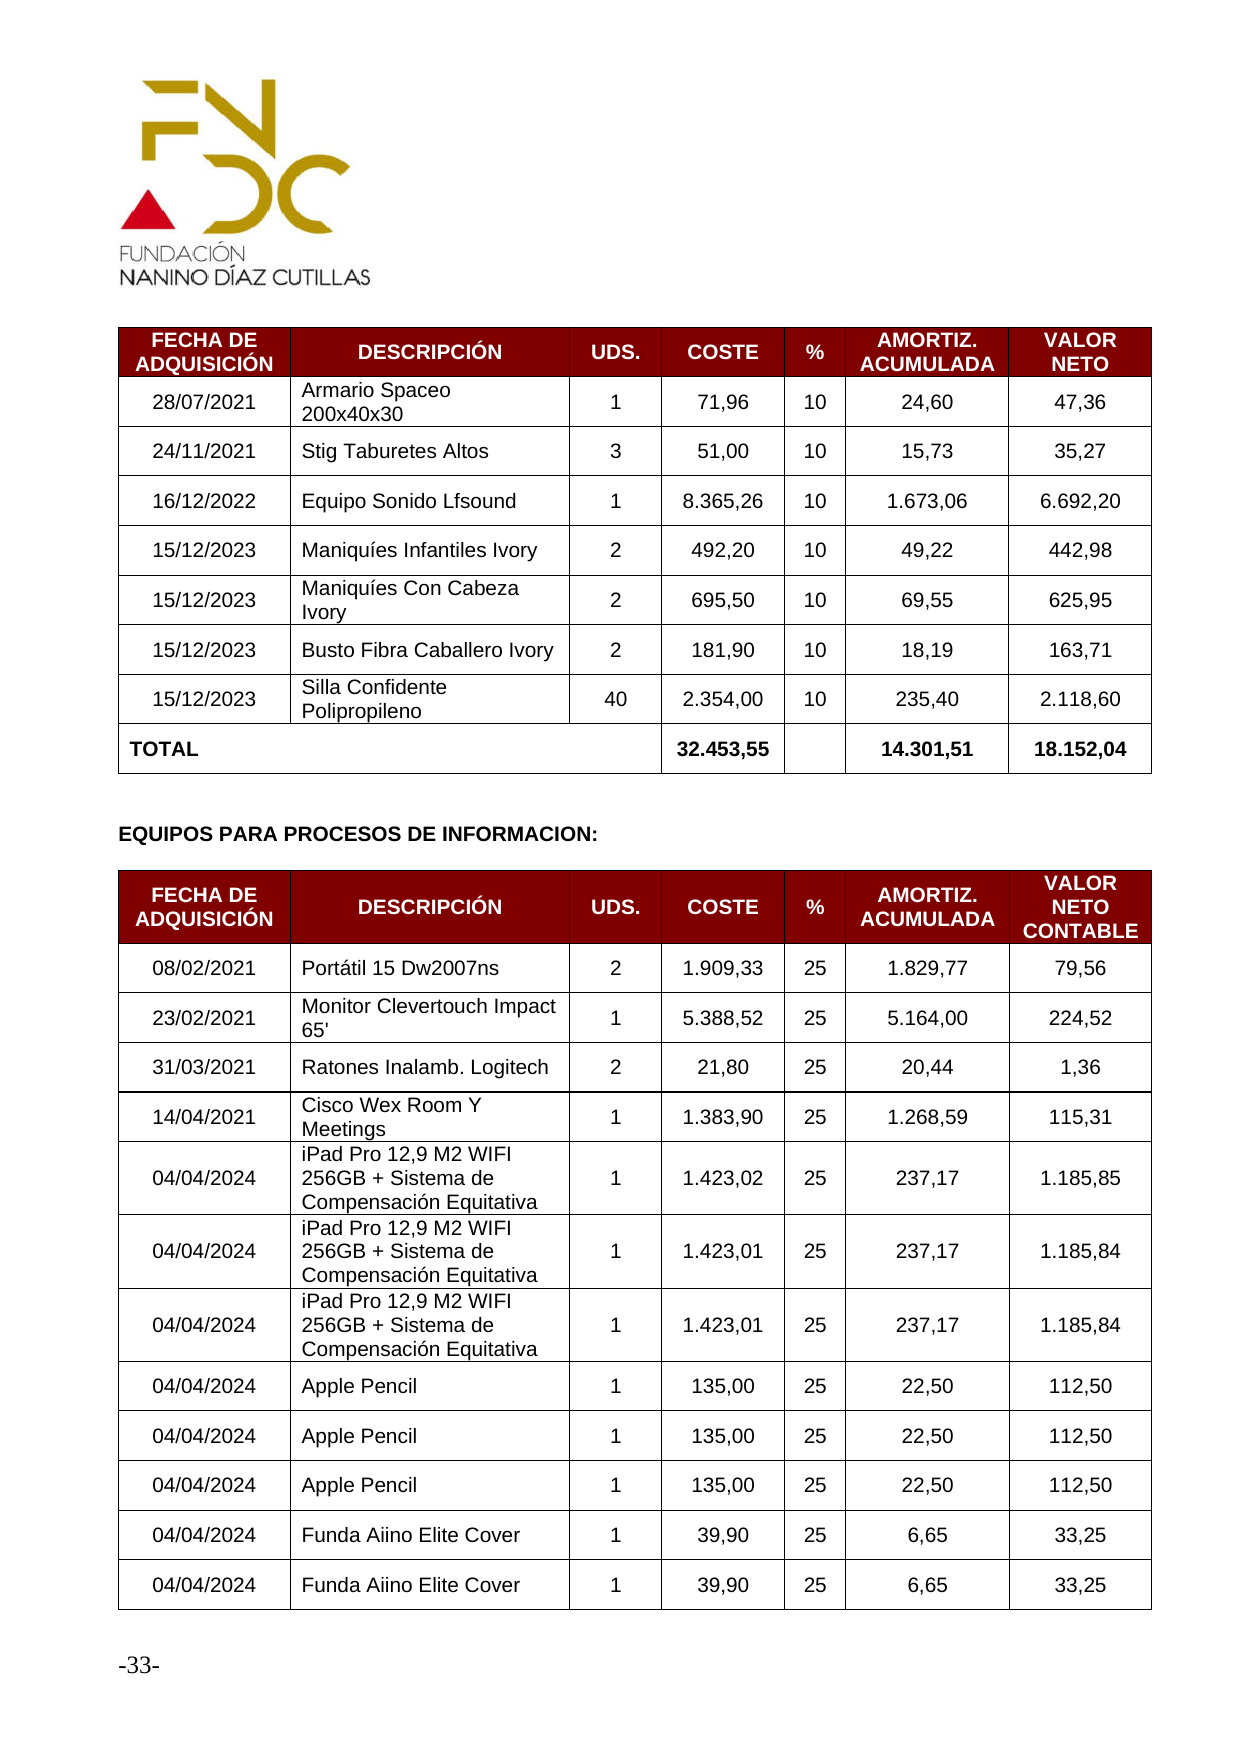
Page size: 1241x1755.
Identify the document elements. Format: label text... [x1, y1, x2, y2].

table_cell 1 [570, 993, 661, 1042]
table_cell 224,52 [1010, 993, 1151, 1042]
table_cell 1.423,01 [662, 1289, 784, 1361]
table_cell 47,36 [1009, 377, 1151, 426]
table_cell 15/12/2023 [119, 576, 290, 624]
table_cell 16/12/2022 [119, 476, 290, 525]
table_header DESCRIPCIÓN [291, 871, 569, 943]
table_cell 1.423,01 [662, 1215, 784, 1287]
table_cell 163,71 [1009, 625, 1151, 674]
table_cell 1 [570, 1362, 661, 1410]
table_cell 237,17 [846, 1289, 1009, 1361]
table_cell 31/03/2021 [119, 1043, 290, 1091]
table_cell 33,25 [1010, 1560, 1151, 1609]
table_cell Apple Pencil [291, 1411, 569, 1460]
table_header UDS. [570, 328, 661, 376]
table_cell 04/04/2024 [119, 1461, 290, 1509]
table_cell 442,98 [1009, 526, 1151, 574]
table_cell 04/04/2024 [119, 1289, 290, 1361]
table_cell 32.453,55 [662, 724, 784, 773]
table_cell Cisco Wex Room Y Meetings [291, 1093, 569, 1141]
table_cell Busto Fibra Caballero Ivory [291, 625, 569, 674]
table_cell 1.268,59 [846, 1093, 1009, 1141]
table_cell 79,56 [1010, 944, 1151, 992]
table_cell Maniquíes Infantiles Ivory [291, 526, 569, 574]
table_cell 625,95 [1009, 576, 1151, 624]
table_cell 39,90 [662, 1511, 784, 1559]
table_cell 21,80 [662, 1043, 784, 1091]
table_cell 1.423,02 [662, 1142, 784, 1214]
table_cell iPad Pro 12,9 M2 WIFI 256GB + Sistema de Compensación Equitativa [291, 1289, 569, 1361]
table_cell 1.673,06 [846, 476, 1008, 525]
table_cell 25 [785, 1362, 845, 1410]
table_cell 10 [785, 476, 845, 525]
table_cell 14.301,51 [846, 724, 1008, 773]
table_cell 18.152,04 [1009, 724, 1151, 773]
table_cell 25 [785, 1560, 845, 1609]
table_cell 135,00 [662, 1461, 784, 1509]
table_cell 8.365,26 [662, 476, 784, 525]
table_cell 2 [570, 526, 661, 574]
table_header AMORTIZ. ACUMULADA [846, 871, 1009, 943]
table_cell 1 [570, 1411, 661, 1460]
table_cell Armario Spaceo 200x40x30 [291, 377, 569, 426]
table_cell 22,50 [846, 1461, 1009, 1509]
table_header COSTE [662, 871, 784, 943]
table_cell 24/11/2021 [119, 427, 290, 475]
table_cell 112,50 [1010, 1362, 1151, 1410]
table_cell Maniquíes Con Cabeza Ivory [291, 576, 569, 624]
table_cell 18,19 [846, 625, 1008, 674]
table_cell 6,65 [846, 1560, 1009, 1609]
table_cell 1 [570, 1289, 661, 1361]
table_cell iPad Pro 12,9 M2 WIFI 256GB + Sistema de Compensación Equitativa [291, 1142, 569, 1214]
table_cell 10 [785, 427, 845, 475]
table_cell 5.388,52 [662, 993, 784, 1042]
table_cell 15/12/2023 [119, 625, 290, 674]
table_cell 492,20 [662, 526, 784, 574]
table_cell 1 [570, 1215, 661, 1287]
table_cell Funda Aiino Elite Cover [291, 1511, 569, 1559]
table_cell 10 [785, 675, 845, 723]
table_cell 6.692,20 [1009, 476, 1151, 525]
table_cell [785, 724, 845, 773]
table_cell 5.164,00 [846, 993, 1009, 1042]
table_cell 71,96 [662, 377, 784, 426]
table_cell 25 [785, 1461, 845, 1509]
table_cell 04/04/2024 [119, 1560, 290, 1609]
table_cell 2 [570, 1043, 661, 1091]
table_cell 04/04/2024 [119, 1362, 290, 1410]
table_cell Stig Taburetes Altos [291, 427, 569, 475]
table_cell 695,50 [662, 576, 784, 624]
table_cell 10 [785, 526, 845, 574]
table_cell iPad Pro 12,9 M2 WIFI 256GB + Sistema de Compensación Equitativa [291, 1215, 569, 1287]
table_cell 69,55 [846, 576, 1008, 624]
table_cell 235,40 [846, 675, 1008, 723]
table_cell 51,00 [662, 427, 784, 475]
table_cell 1.185,85 [1010, 1142, 1151, 1214]
table_cell 1 [570, 476, 661, 525]
table_cell 23/02/2021 [119, 993, 290, 1042]
table_header COSTE [662, 328, 784, 376]
table_header FECHA DE ADQUISICIÓN [119, 328, 290, 376]
table_cell 1 [570, 1461, 661, 1509]
table_cell 20,44 [846, 1043, 1009, 1091]
table_cell 22,50 [846, 1411, 1009, 1460]
table_cell 04/04/2024 [119, 1215, 290, 1287]
table_cell 112,50 [1010, 1411, 1151, 1460]
table_cell 22,50 [846, 1362, 1009, 1410]
table_cell TOTAL [119, 724, 661, 773]
table_cell 25 [785, 1043, 845, 1091]
table_cell 04/04/2024 [119, 1142, 290, 1214]
table_cell 04/04/2024 [119, 1411, 290, 1460]
table_cell 1.185,84 [1010, 1215, 1151, 1287]
table_cell 1 [570, 377, 661, 426]
table_cell 40 [570, 675, 661, 723]
table_cell 3 [570, 427, 661, 475]
table_header UDS. [570, 871, 661, 943]
table_cell 25 [785, 1142, 845, 1214]
table_cell 237,17 [846, 1215, 1009, 1287]
table_cell 15/12/2023 [119, 526, 290, 574]
table_cell 25 [785, 1511, 845, 1559]
table_cell 25 [785, 1093, 845, 1141]
table_cell 24,60 [846, 377, 1008, 426]
table_cell 181,90 [662, 625, 784, 674]
table_cell 39,90 [662, 1560, 784, 1609]
table_cell Equipo Sonido Lfsound [291, 476, 569, 525]
table_cell 1.829,77 [846, 944, 1009, 992]
table_cell 10 [785, 576, 845, 624]
table_cell Portátil 15 Dw2007ns [291, 944, 569, 992]
table_cell 15,73 [846, 427, 1008, 475]
table_header FECHA DE ADQUISICIÓN [119, 871, 290, 943]
table_cell 33,25 [1010, 1511, 1151, 1559]
table_cell 10 [785, 377, 845, 426]
table_cell 10 [785, 625, 845, 674]
table_cell Apple Pencil [291, 1461, 569, 1509]
table_cell 115,31 [1010, 1093, 1151, 1141]
table_cell 1 [570, 1142, 661, 1214]
table_cell 112,50 [1010, 1461, 1151, 1509]
table_cell 1,36 [1010, 1043, 1151, 1091]
table_cell 25 [785, 1411, 845, 1460]
table_header DESCRIPCIÓN [291, 328, 569, 376]
table_cell 49,22 [846, 526, 1008, 574]
table_cell 25 [785, 1215, 845, 1287]
table_cell 135,00 [662, 1411, 784, 1460]
table_cell 28/07/2021 [119, 377, 290, 426]
table_header % [785, 328, 845, 376]
table_cell 08/02/2021 [119, 944, 290, 992]
table_cell 1.383,90 [662, 1093, 784, 1141]
table_cell 135,00 [662, 1362, 784, 1410]
table_cell 25 [785, 1289, 845, 1361]
table_cell 1 [570, 1560, 661, 1609]
table_cell 15/12/2023 [119, 675, 290, 723]
table_cell 1.185,84 [1010, 1289, 1151, 1361]
table_cell 25 [785, 944, 845, 992]
table_cell 237,17 [846, 1142, 1009, 1214]
table_cell 35,27 [1009, 427, 1151, 475]
table_cell 2 [570, 576, 661, 624]
table_cell 25 [785, 993, 845, 1042]
table_cell 14/04/2021 [119, 1093, 290, 1141]
text EQUIPOS PARA PROCESOS DE INFORMACION: [118, 822, 1152, 846]
table_cell Monitor Clevertouch Impact 65' [291, 993, 569, 1042]
table_cell 2.118,60 [1009, 675, 1151, 723]
table_cell 2.354,00 [662, 675, 784, 723]
table_cell Silla Confidente Polipropileno [291, 675, 569, 723]
table_cell 6,65 [846, 1511, 1009, 1559]
table_header % [785, 871, 845, 943]
table_cell Apple Pencil [291, 1362, 569, 1410]
table_cell Ratones Inalamb. Logitech [291, 1043, 569, 1091]
table_cell 1 [570, 1511, 661, 1559]
table_header VALOR NETO CONTABLE [1010, 871, 1151, 943]
table_header VALOR NETO CONTABLE [1009, 328, 1151, 376]
table_cell 04/04/2024 [119, 1511, 290, 1559]
table_cell Funda Aiino Elite Cover [291, 1560, 569, 1609]
table_cell 2 [570, 625, 661, 674]
table_header AMORTIZ. ACUMULADA [846, 328, 1008, 376]
table_cell 1 [570, 1093, 661, 1141]
table_cell 2 [570, 944, 661, 992]
table_cell 1.909,33 [662, 944, 784, 992]
